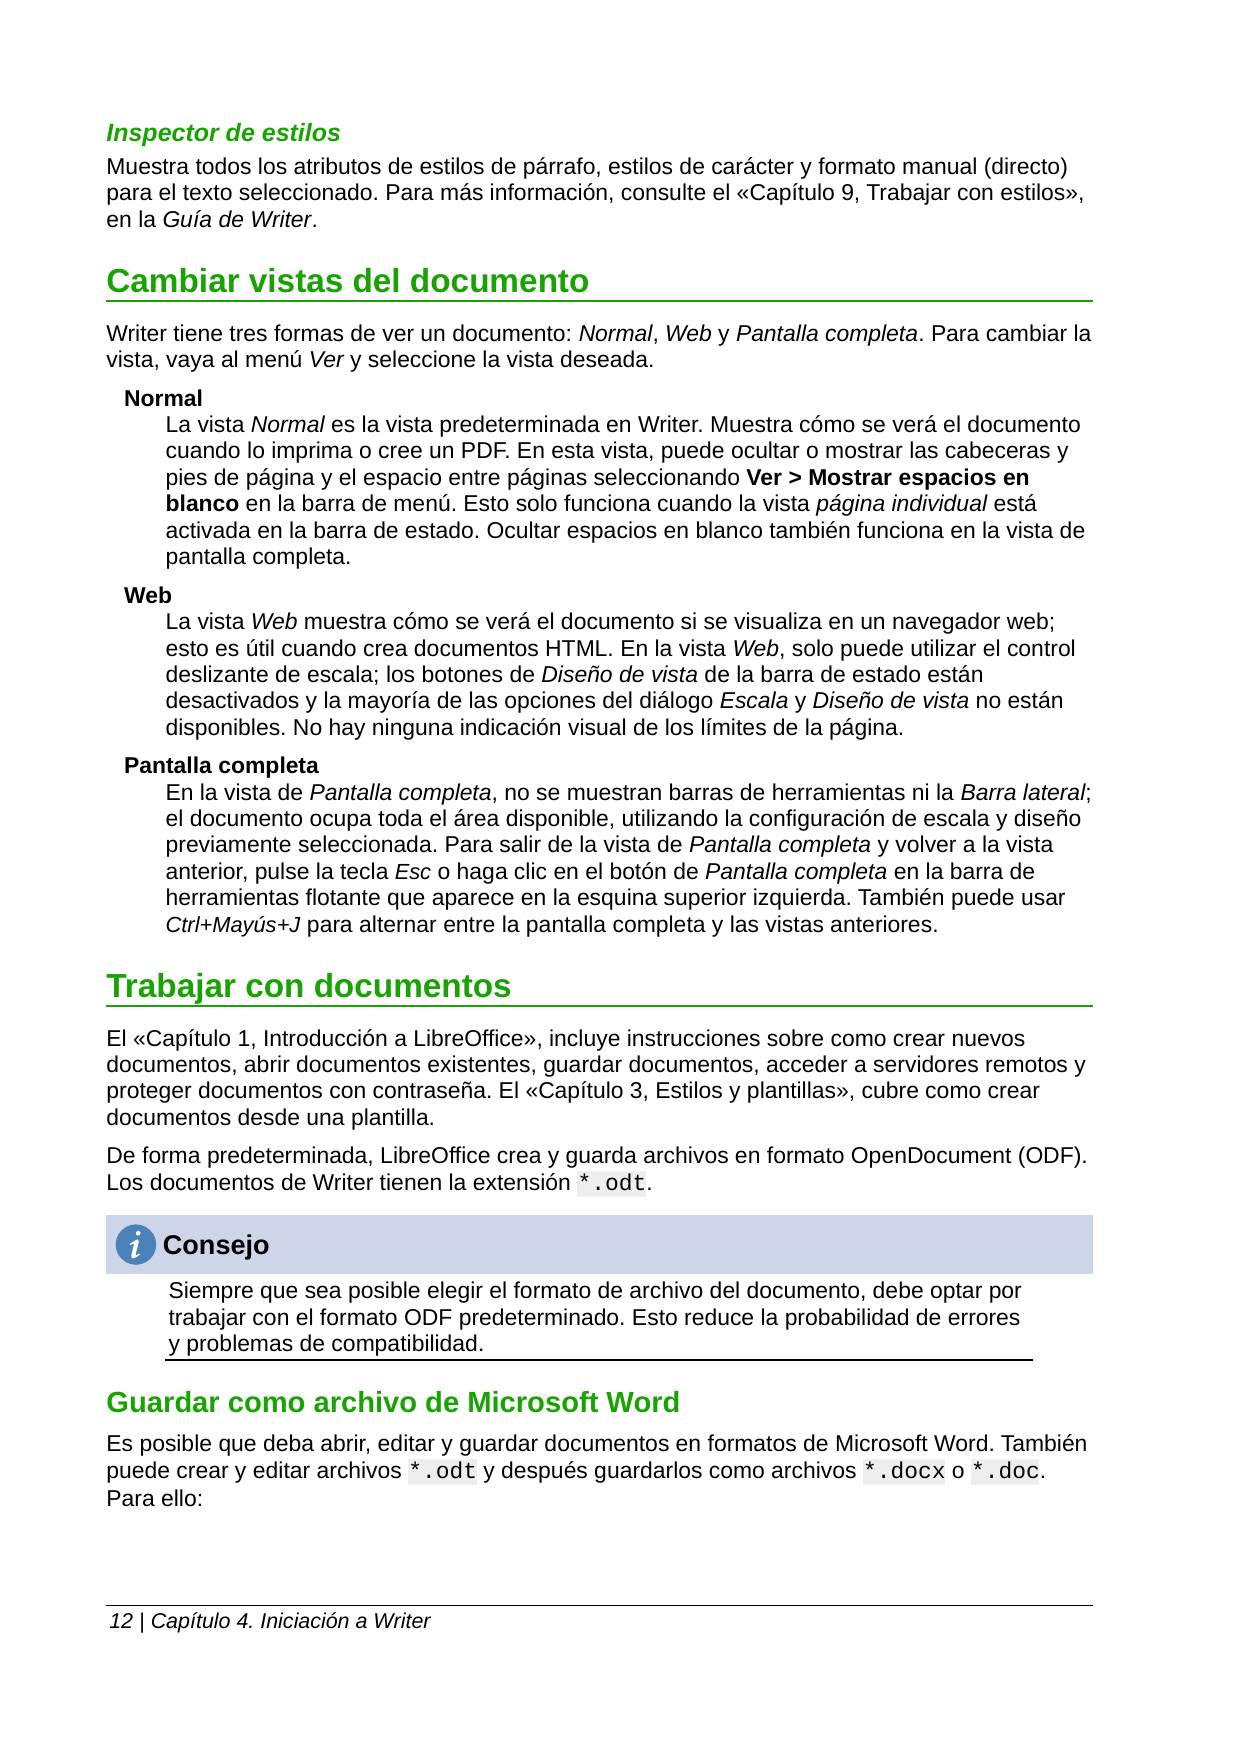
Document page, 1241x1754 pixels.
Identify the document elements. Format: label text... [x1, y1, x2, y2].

text Web [124, 582, 1093, 608]
text Normal [124, 385, 1093, 411]
subtitle Guardar como archivo de Microsoft Word [106, 1385, 1093, 1418]
text En la vista de Pantalla completa, no se muestran barras de herramientas ni la Barra lateral; el documento ocupa toda el área disponible, utilizando la configuración de escala y diseño previamente seleccionada. Para salir de la vista de Pantalla completa y volver a la vista anterior, pulse la tecla Esc o haga clic en el botón de Pantalla completa en la barra de herramientas flotante que aparece en la esquina superior izquierda. También puede usar Ctrl+Mayús+J para alternar entre la pantalla completa y las vistas anteriores. [165, 779, 1093, 937]
text De forma predeterminada, LibreOffice crea y guarda archivos en formato OpenDocument (ODF). Los documentos de Writer tienen la extensión *.odt. [106, 1142, 1093, 1197]
subtitle Consejo [106, 1215, 1093, 1274]
text Siempre que sea posible elegir el formato de archivo del documento, debe optar por trabajar con el formato ODF predeterminado. Esto reduce la probabilidad de errores y problemas de compatibilidad. [165, 1274, 1033, 1359]
text La vista Web muestra cómo se verá el documento si se visualiza en un navegador web; esto es útil cuando crea documentos HTML. En la vista Web, solo puede utilizar el control deslizante de escala; los botones de Diseño de vista de la barra de estado están desactivados y la mayoría de las opciones del diálogo Escala y Diseño de vista no están disponibles. No hay ninguna indicación visual de los límites de la página. [165, 608, 1093, 740]
text Es posible que deba abrir, editar y guardar documentos en formatos de Microsoft Word. También puede crear y editar archivos *.odt y después guardarlos como archivos *.docx o *.doc. Para ello: [106, 1430, 1093, 1511]
text Pantalla completa [124, 752, 1093, 779]
text El «Capítulo 1, Introducción a LibreOffice», incluye instrucciones sobre como crear nuevos documentos, abrir documentos existentes, guardar documentos, acceder a servidores remotos y proteger documentos con contraseña. El «Capítulo 3, Estilos y plantillas», cubre como crear documentos desde una plantilla. [106, 1024, 1093, 1130]
subtitle Inspector de estilos [106, 118, 1093, 147]
subtitle Trabajar con documentos [106, 966, 1093, 1005]
subtitle Cambiar vistas del documento [106, 261, 1093, 300]
text Muestra todos los atributos de estilos de párrafo, estilos de carácter y formato manual (directo) para el texto seleccionado. Para más información, consulte el «Capítulo 9, Trabajar con estilos», en la Guía de Writer. [106, 153, 1093, 232]
text Writer tiene tres formas de ver un documento: Normal, Web y Pantalla completa. Para cambiar la vista, vaya al menú Ver y seleccione la vista deseada. [106, 319, 1093, 372]
text La vista Normal es la vista predeterminada en Writer. Muestra cómo se verá el documento cuando lo imprima o cree un PDF. En esta vista, puede ocultar o mostrar las cabeceras y pies de página y el espacio entre páginas seleccionando Ver > Mostrar espacios en blanco en la barra de menú. Esto solo funciona cuando la vista página individual está activada en la barra de estado. Ocultar espacios en blanco también funciona en la vista de pantalla completa. [165, 411, 1093, 569]
